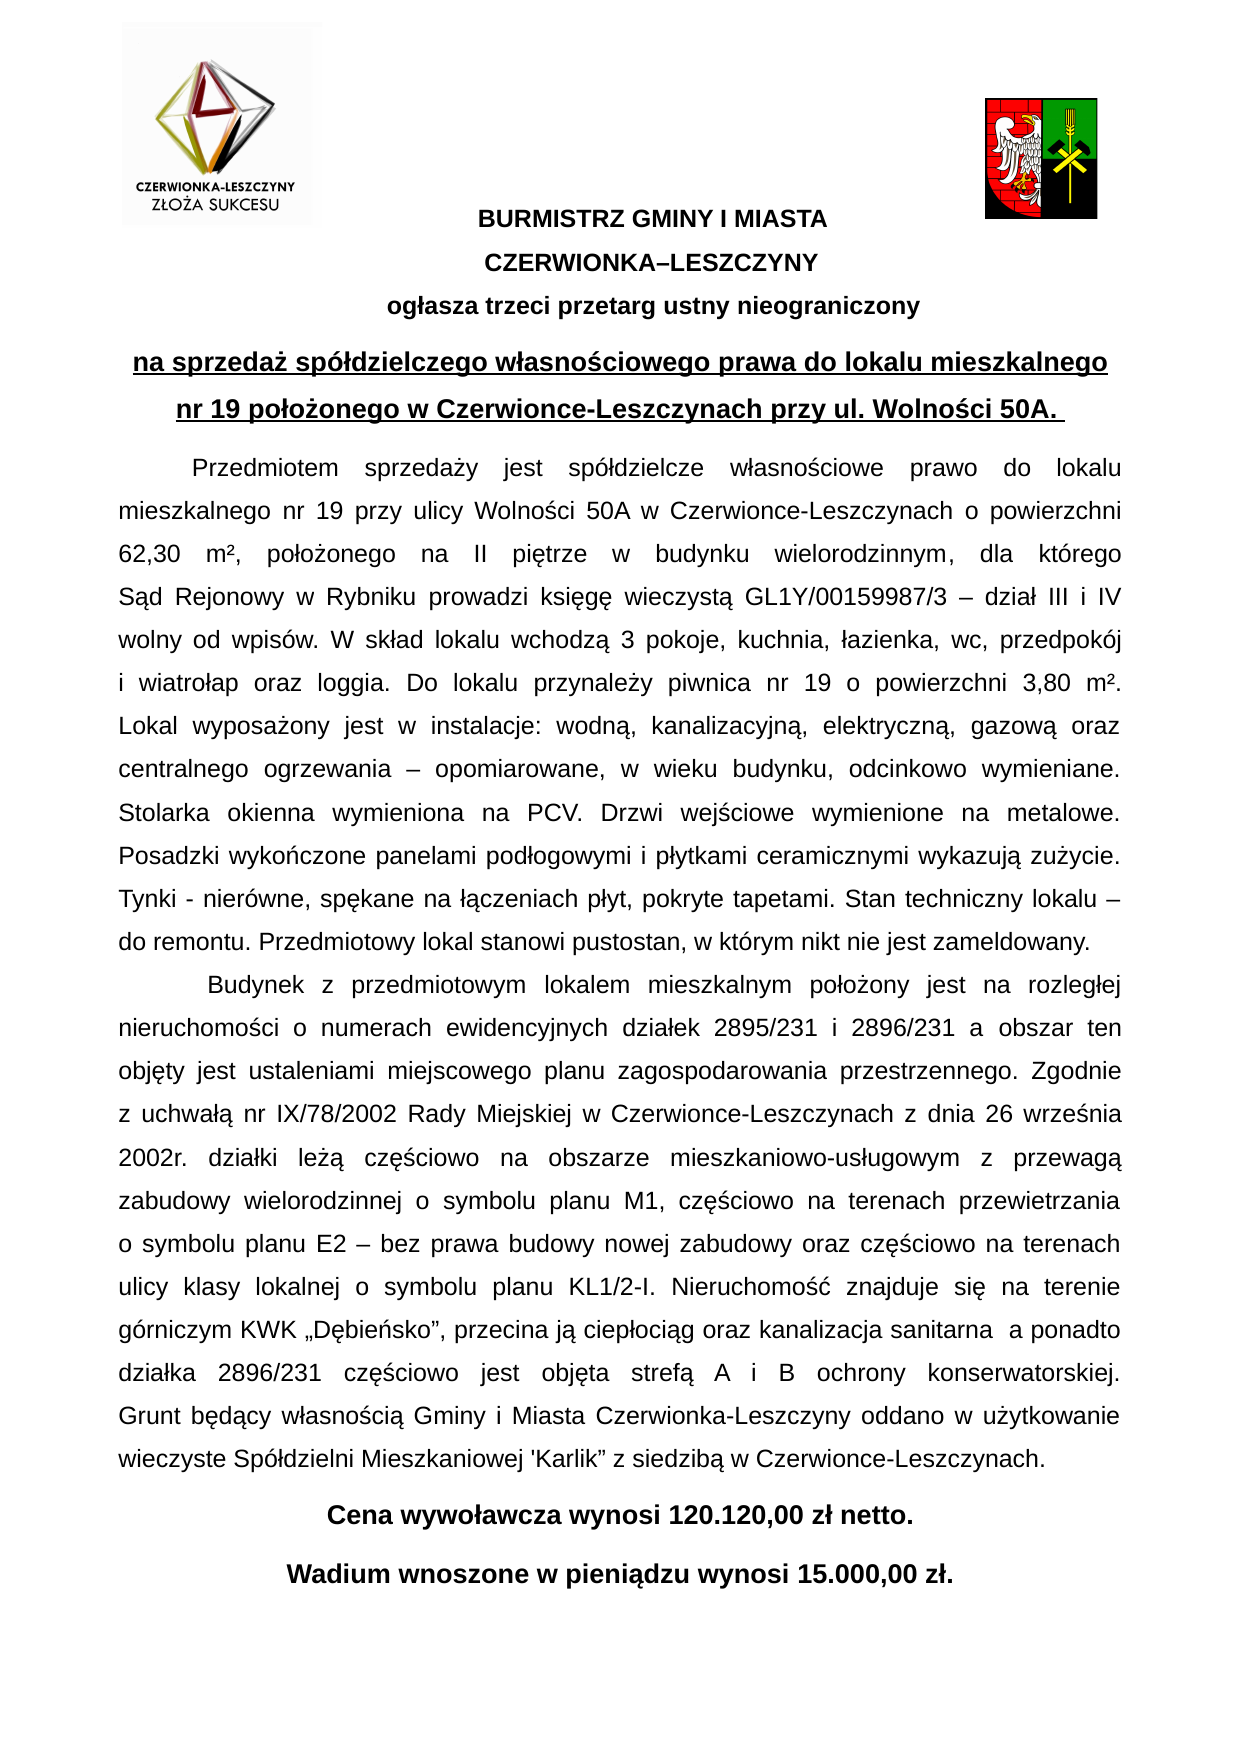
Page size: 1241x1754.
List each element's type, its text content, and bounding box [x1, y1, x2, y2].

text na sprzedaż spółdzielczego własnościowego prawa do lokalu mieszkalnego nr 19 położonego w Czerwionce-Leszczynach przy ul. Wolności 50A. [118, 346, 1122, 424]
text Budynek z przedmiotowym lokalem mieszkalnym położony jest na rozległej nieruchomości o numerach ewidencyjnych działek 2895/231 i 2896/231 a obszar ten objęty jest ustaleniami miejscowego planu zagospodarowania przestrzennego. Zgodnie z uchwałą nr IX/78/2002 Rady Miejskiej w Czerwionce-Leszczynach z dnia 26 września 2002r. działki leżą częściowo na obszarze mieszkaniowo-usługowym z przewagą zabudowy wielorodzinnej o symbolu planu M1, częściowo na terenach przewietrzania o symbolu planu E2 – bez prawa budowy nowej zabudowy oraz częściowo na terenach ulicy klasy lokalnej o symbolu planu KL1/2-I. Nieruchomość znajduje się na terenie górniczym KWK „Dębieńsko”, przecina ją ciepłociąg oraz kanalizacja sanitarna a ponadto działka 2896/231 częściowo jest objęta strefą A i B ochrony konserwatorskiej. Grunt będący własnością Gminy i Miasta Czerwionka-Leszczyny oddano w użytkowanie wieczyste Spółdzielni Mieszkaniowej 'Karlik” z siedzibą w Czerwionce-Leszczynach. [118, 970, 1122, 1473]
text Przedmiotem sprzedaży jest spółdzielcze własnościowe prawo do lokalu mieszkalnego nr 19 przy ulicy Wolności 50A w Czerwionce-Leszczynach o powierzchni 62,30 m², położonego na II piętrze w budynku wielorodzinnym, dla którego Sąd Rejonowy w Rybniku prowadzi księgę wieczystą GL1Y/00159987/3 – dział III i IV wolny od wpisów. W skład lokalu wchodzą 3 pokoje, kuchnia, łazienka, wc, przedpokój i wiatrołap oraz loggia. Do lokalu przynależy piwnica nr 19 o powierzchni 3,80 m². Lokal wyposażony jest w instalacje: wodną, kanalizacyjną, elektryczną, gazową oraz centralnego ogrzewania – opomiarowane, w wieku budynku, odcinkowo wymieniane. Stolarka okienna wymieniona na PCV. Drzwi wejściowe wymienione na metalowe. Posadzki wykończone panelami podłogowymi i płytkami ceramicznymi wykazują zużycie. Tynki - nierówne, spękane na łączeniach płyt, pokryte tapetami. Stan techniczny lokalu – do remontu. Przedmiotowy lokal stanowi pustostan, w którym nikt nie jest zameldowany. [118, 452, 1122, 956]
text ogłasza trzeci przetarg ustny nieograniczony [118, 291, 1122, 319]
text Wadium wnoszone w pieniądzu wynosi 15.000,00 zł. [118, 1558, 1122, 1589]
picture [985, 98, 1098, 219]
text CZERWIONKA–LESZCZYNY [118, 247, 1122, 276]
text Cena wywoławcza wynosi 120.120,00 zł netto. [118, 1499, 1122, 1531]
text BURMISTRZ GMINY I MIASTA [118, 204, 1122, 233]
